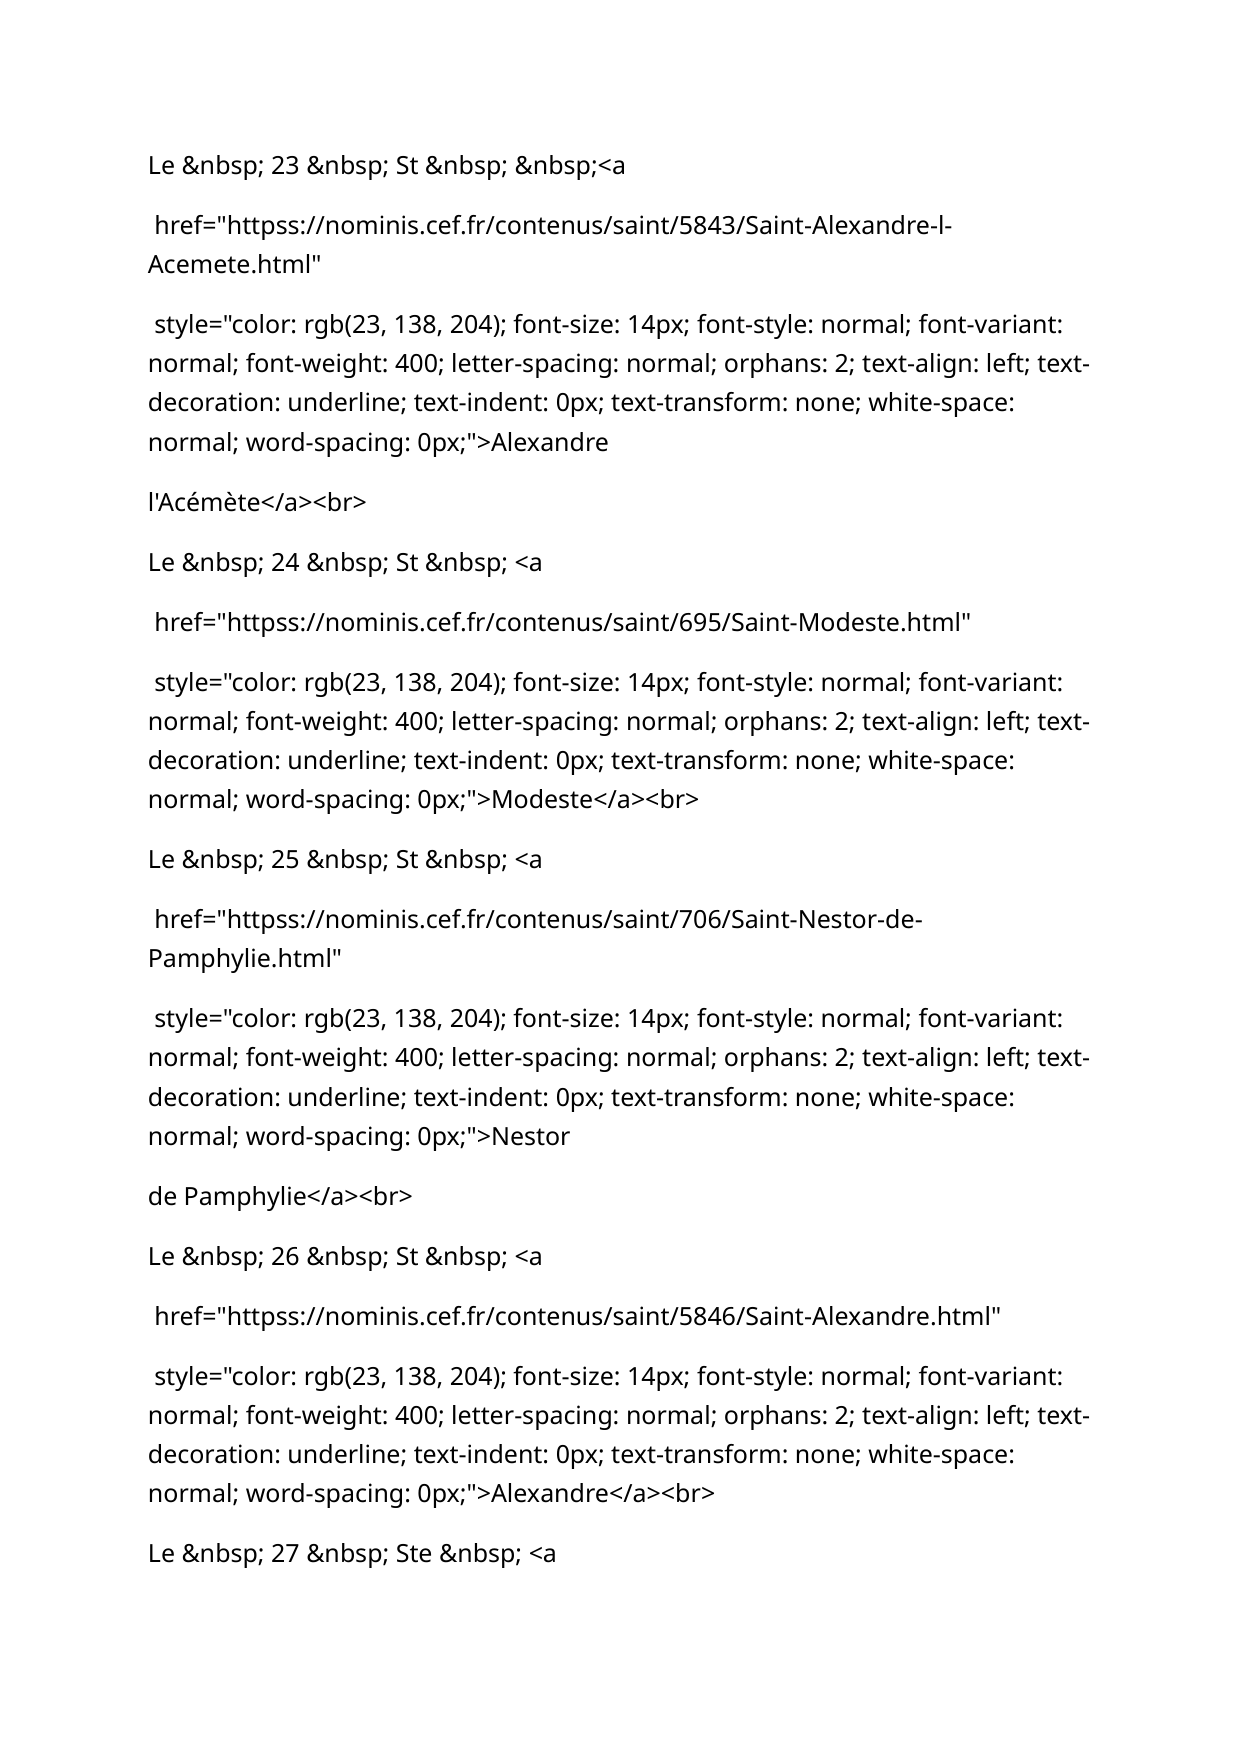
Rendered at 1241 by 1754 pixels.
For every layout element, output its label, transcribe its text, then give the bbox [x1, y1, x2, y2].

text Le &nbsp; 27 &nbsp; Ste &nbsp; <a [148, 1536, 1093, 1570]
text de Pamphylie</a><br> [148, 1178, 1093, 1212]
text href="httpss://nominis.cef.fr/contenus/saint/5846/Saint-Alexandre.html" [148, 1298, 1093, 1332]
text href="httpss://nominis.cef.fr/contenus/saint/695/Saint-Modeste.html" [148, 604, 1093, 638]
text href="httpss://nominis.cef.fr/contenus/saint/5843/Saint-Alexandre-l-Acemete.html" [148, 208, 1093, 281]
text l'Acémète</a><br> [148, 484, 1093, 518]
text style="color: rgb(23, 138, 204); font-size: 14px; font-style: normal; font-variant: normal; font-weight: 400; letter-spacing: normal; orphans: 2; text-align: left; text-decoration: underline; text-indent: 0px; text-transform: none; white-space: normal; word-spacing: 0px;">Modeste</a><br> [148, 664, 1093, 816]
text Le &nbsp; 26 &nbsp; St &nbsp; <a [148, 1238, 1093, 1272]
text href="httpss://nominis.cef.fr/contenus/saint/706/Saint-Nestor-de-Pamphylie.html" [148, 902, 1093, 975]
text Le &nbsp; 25 &nbsp; St &nbsp; <a [148, 842, 1093, 876]
text Le &nbsp; 23 &nbsp; St &nbsp; &nbsp;<a [148, 148, 1093, 182]
text style="color: rgb(23, 138, 204); font-size: 14px; font-style: normal; font-variant: normal; font-weight: 400; letter-spacing: normal; orphans: 2; text-align: left; text-decoration: underline; text-indent: 0px; text-transform: none; white-space: normal; word-spacing: 0px;">Alexandre</a><br> [148, 1358, 1093, 1510]
text Le &nbsp; 24 &nbsp; St &nbsp; <a [148, 544, 1093, 578]
text style="color: rgb(23, 138, 204); font-size: 14px; font-style: normal; font-variant: normal; font-weight: 400; letter-spacing: normal; orphans: 2; text-align: left; text-decoration: underline; text-indent: 0px; text-transform: none; white-space: normal; word-spacing: 0px;">Nestor [148, 1001, 1093, 1152]
text style="color: rgb(23, 138, 204); font-size: 14px; font-style: normal; font-variant: normal; font-weight: 400; letter-spacing: normal; orphans: 2; text-align: left; text-decoration: underline; text-indent: 0px; text-transform: none; white-space: normal; word-spacing: 0px;">Alexandre [148, 307, 1093, 458]
